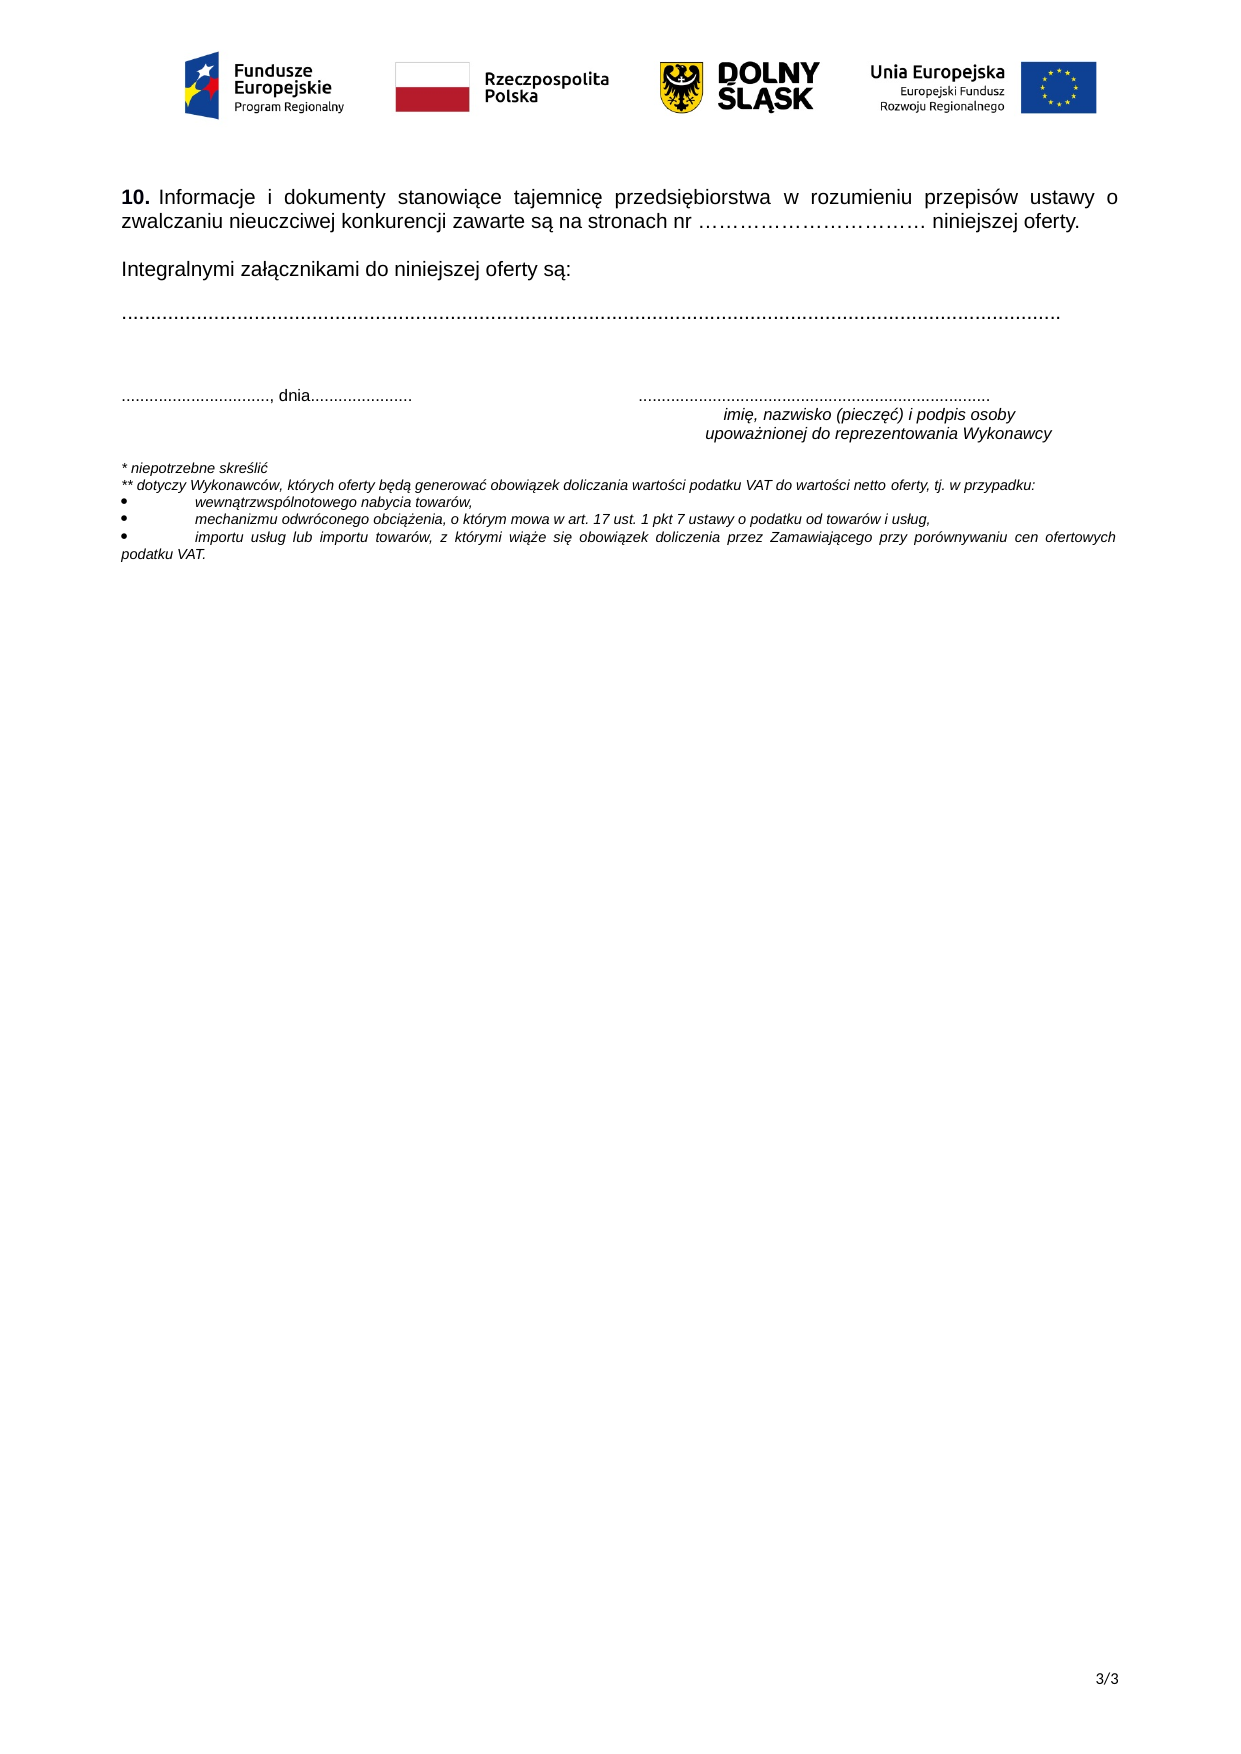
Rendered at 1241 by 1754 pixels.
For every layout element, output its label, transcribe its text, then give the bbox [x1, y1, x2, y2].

text imię, nazwisko (pieczęć) i podpis osoby [121, 405, 1118, 424]
text * niepotrzebne skreślić [121, 460, 1116, 477]
picture [151, 17, 1097, 153]
list wewnątrzwspólnotowego nabycia towarów, [121, 493, 1118, 511]
list mechanizmu odwróconego obciążenia, o którym mowa w art. 17 ust. 1 pkt 7 ustawy o podatku od towarów i usług, [121, 511, 1118, 528]
list Informacje i dokumenty stanowiące tajemnicę przedsiębiorstwa w rozumieniu przepisów ustawy o zwalczaniu nieuczciwej konkurencji zawarte są na stronach nr …………………………… niniejszej oferty. [121, 184, 1118, 232]
text ................................, dnia...................... ............................................................................ [121, 386, 1118, 405]
text upoważnionej do reprezentowania Wykonawcy [121, 424, 1118, 443]
text ** dotyczy Wykonawców, których oferty będą generować obowiązek doliczania wartości podatku VAT do wartości netto oferty, tj. w przypadku: [121, 477, 1118, 493]
list importu usług lub importu towarów, z którymi wiąże się obowiązek doliczenia przez Zamawiającego przy porównywaniu cen ofertowych podatku VAT. [121, 528, 1118, 562]
text ................................................................................................................................................................... [121, 299, 1118, 323]
text Integralnymi załącznikami do niniejszej oferty są: [121, 256, 1118, 280]
